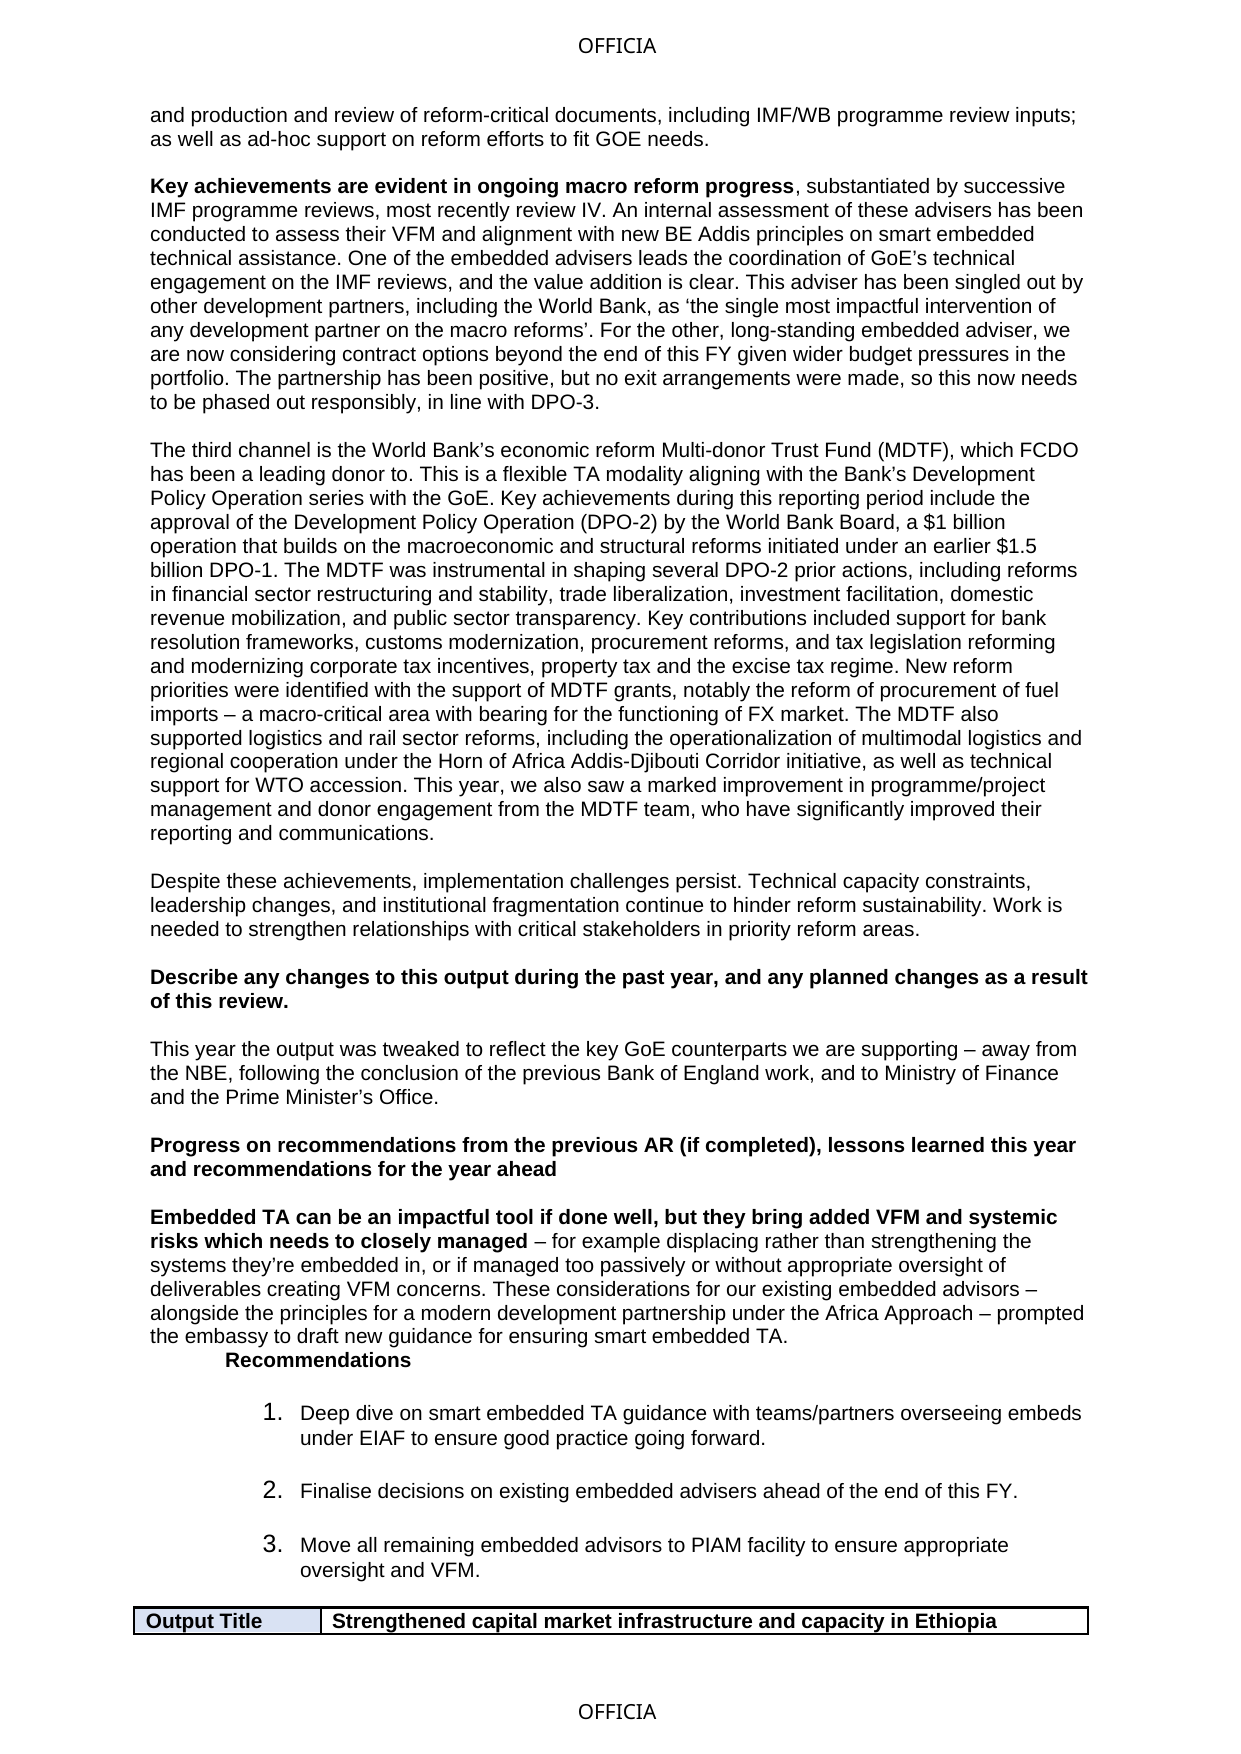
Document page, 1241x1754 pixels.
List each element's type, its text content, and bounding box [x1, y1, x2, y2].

text Progress on recommendations from the previous AR (if completed), lessons learned this year and recommendations for the year ahead [150, 1133, 1090, 1181]
list Deep dive on smart embedded TA guidance with teams/partners overseeing embeds under EIAF to ensure good practice going forward. [262, 1397, 1090, 1450]
list Recommendations [225, 1348, 1090, 1372]
list Move all remaining embedded advisors to PIAM facility to ensure appropriate oversight and VFM. [262, 1529, 1090, 1581]
table_header Strengthened capital market infrastructure and capacity in Ethiopia [322, 1609, 1087, 1632]
text Key achievements are evident in ongoing macro reform progress, substantiated by successive IMF programme reviews, most recently review IV. An internal assessment of these advisers has been conducted to assess their VFM and alignment with new BE Addis principles on smart embedded technical assistance. One of the embedded advisers leads the coordination of GoE’s technical engagement on the IMF reviews, and the value addition is clear. This adviser has been singled out by other development partners, including the World Bank, as ‘the single most impactful intervention of any development partner on the macro reforms’. For the other, long-standing embedded adviser, we are now considering contract options beyond the end of this FY given wider budget pressures in the portfolio. The partnership has been positive, but no exit arrangements were made, so this now needs to be phased out responsibly, in line with DPO-3. [150, 174, 1090, 414]
text This year the output was tweaked to reflect the key GoE counterparts we are supporting – away from the NBE, following the conclusion of the previous Bank of England work, and to Ministry of Finance and the Prime Minister’s Office. [150, 1037, 1090, 1109]
text Despite these achievements, implementation challenges persist. Technical capacity constraints, leadership changes, and institutional fragmentation continue to hinder reform sustainability. Work is needed to strengthen relationships with critical stakeholders in priority reform areas. [150, 869, 1090, 941]
text and production and review of reform-critical documents, including IMF/WB programme review inputs; as well as ad-hoc support on reform efforts to fit GOE needs. [150, 102, 1090, 150]
list Finalise decisions on existing embedded advisers ahead of the end of this FY. [262, 1475, 1090, 1504]
text The third channel is the World Bank’s economic reform Multi-donor Trust Fund (MDTF), which FCDO has been a leading donor to. This is a flexible TA modality aligning with the Bank’s Development Policy Operation series with the GoE. Key achievements during this reporting period include the approval of the Development Policy Operation (DPO-2) by the World Bank Board, a $1 billion operation that builds on the macroeconomic and structural reforms initiated under an earlier $1.5 billion DPO-1. The MDTF was instrumental in shaping several DPO-2 prior actions, including reforms in financial sector restructuring and stability, trade liberalization, investment facilitation, domestic revenue mobilization, and public sector transparency. Key contributions included support for bank resolution frameworks, customs modernization, procurement reforms, and tax legislation reforming and modernizing corporate tax incentives, property tax and the excise tax regime. New reform priorities were identified with the support of MDTF grants, notably the reform of procurement of fuel imports – a macro-critical area with bearing for the functioning of FX market. The MDTF also supported logistics and rail sector reforms, including the operationalization of multimodal logistics and regional cooperation under the Horn of Africa Addis-Djibouti Corridor initiative, as well as technical support for WTO accession. This year, we also saw a marked improvement in programme/project management and donor engagement from the MDTF team, who have significantly improved their reporting and communications. [150, 438, 1090, 845]
text Describe any changes to this output during the past year, and any planned changes as a result of this review. [150, 965, 1090, 1013]
table_header Output Title [135, 1609, 320, 1632]
text Embedded TA can be an impactful tool if done well, but they bring added VFM and systemic risks which needs to closely managed – for example displacing rather than strengthening the systems they’re embedded in, or if managed too passively or without appropriate oversight of deliverables creating VFM concerns. These considerations for our existing embedded advisors – alongside the principles for a modern development partnership under the Africa Approach – prompted the embassy to draft new guidance for ensuring smart embedded TA. [150, 1204, 1090, 1348]
